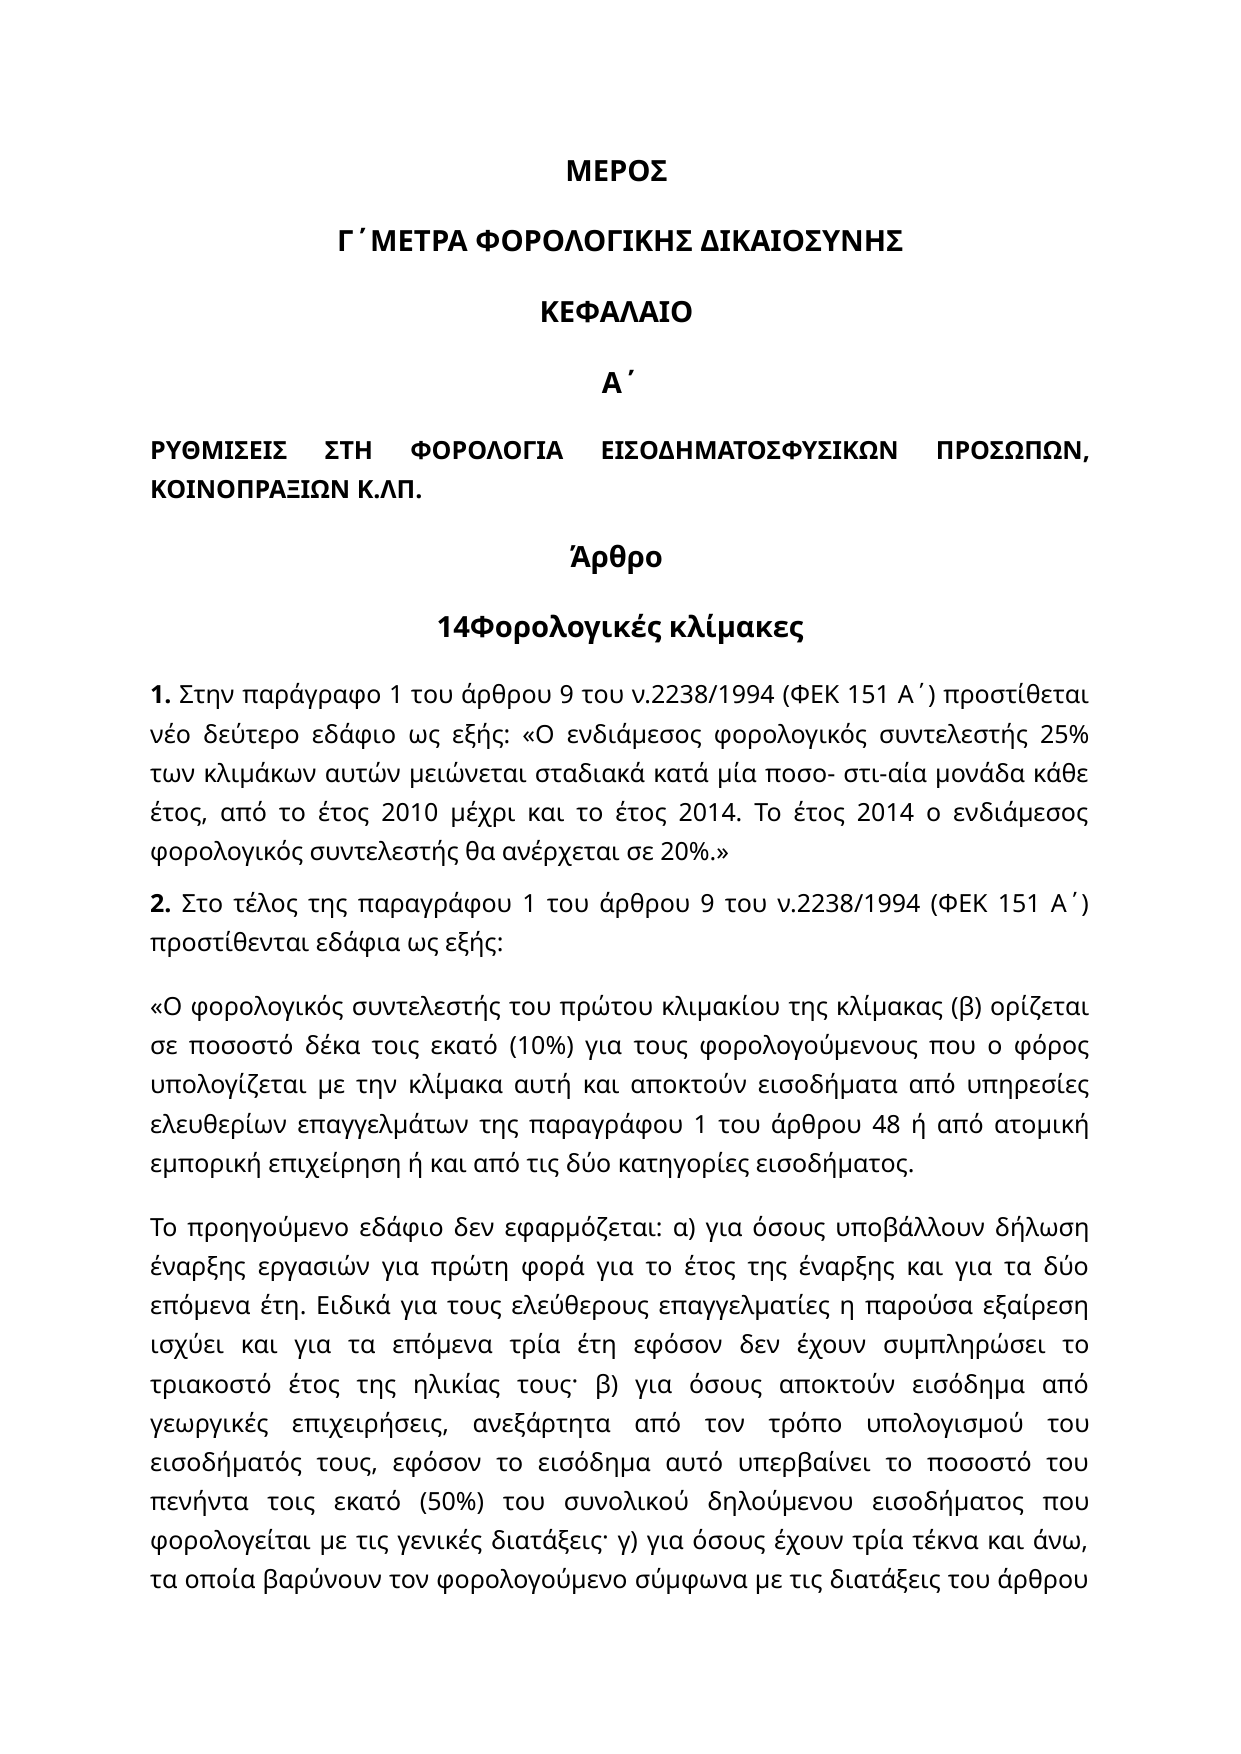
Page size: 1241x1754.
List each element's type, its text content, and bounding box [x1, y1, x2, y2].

subtitle Α΄ [150, 362, 1090, 402]
subtitle ΜΕΡΟΣ [150, 150, 1090, 190]
subtitle Γ΄ΜΕΤΡΑ ΦΟΡΟΛΟΓΙΚΗΣ ΔΙΚΑΙΟΣΥΝΗΣ [150, 221, 1090, 260]
subtitle Άρθρο [150, 536, 1090, 576]
text 1. Στην παράγραφο 1 του άρθρου 9 του ν.2238/1994 (ΦΕΚ 151 Α΄) προστίθεται νέο δεύτερο εδάφιο ως εξής: «Ο ενδιάμεσος φορολογικός συντελεστής 25% των κλιμάκων αυτών μειώνεται σταδιακά κατά μία ποσο- στι-αία μονάδα κάθε έτος, από το έτος 2010 μέχρι και το έτος 2014. Το έτος 2014 ο ενδιάμεσος φορολογικός συντελεστής θα ανέρχεται σε 20%.» [150, 677, 1090, 868]
text «Ο φορολογικός συντελεστής του πρώτου κλιμακίου της κλίμακας (β) ορίζεται σε ποσοστό δέκα τοις εκατό (10%) για τους φορολογούμενους που ο φόρος υπολογίζεται με την κλίμακα αυτή και αποκτούν εισοδήματα από υπηρεσίες ελευθερίων επαγγελμάτων της παραγράφου 1 του άρθρου 48 ή από ατομική εμπορική επιχείρηση ή και από τις δύο κατηγορίες εισοδήματος. [150, 989, 1090, 1179]
subtitle ΚΕΦΑΛΑΙΟ [150, 291, 1090, 331]
text 2. Στο τέλος της παραγράφου 1 του άρθρου 9 του ν.2238/1994 (ΦΕΚ 151 Α΄) προστίθενται εδάφια ως εξής: [150, 885, 1090, 959]
text Το προηγούμενο εδάφιο δεν εφαρμόζεται: α) για όσους υποβάλλουν δήλωση έναρξης εργασιών για πρώτη φορά για το έτος της έναρξης και για τα δύο επόμενα έτη. Ειδικά για τους ελεύθερους επαγγελματίες η παρούσα εξαίρεση ισχύει και για τα επόμενα τρία έτη εφόσον δεν έχουν συμπληρώσει το τριακοστό έτος της ηλικίας τους· β) για όσους αποκτούν εισόδημα από γεωργικές επιχειρήσεις, ανεξάρτητα από τον τρόπο υπολογισμού του εισοδήματός τους, εφόσον το εισόδημα αυτό υπερβαίνει το ποσοστό του πενήντα τοις εκατό (50%) του συνολικού δηλούμενου εισοδήματος που φορολογείται με τις γενικές διατάξεις· γ) για όσους έχουν τρία τέκνα και άνω, τα οποία βαρύνουν τον φορολογούμενο σύμφωνα με τις διατάξεις του άρθρου [150, 1209, 1090, 1596]
subtitle 14Φορολογικές κλίμακες [150, 606, 1090, 646]
text ΡΥΘΜΙΣΕΙΣ ΣΤΗ ΦΟΡΟΛΟΓΙΑ ΕΙΣΟΔΗΜΑΤΟΣΦΥΣΙΚΩΝ ΠΡΟΣΩΠΩΝ, ΚΟΙΝΟΠΡΑΞΙΩΝ Κ.ΛΠ. [150, 432, 1090, 506]
